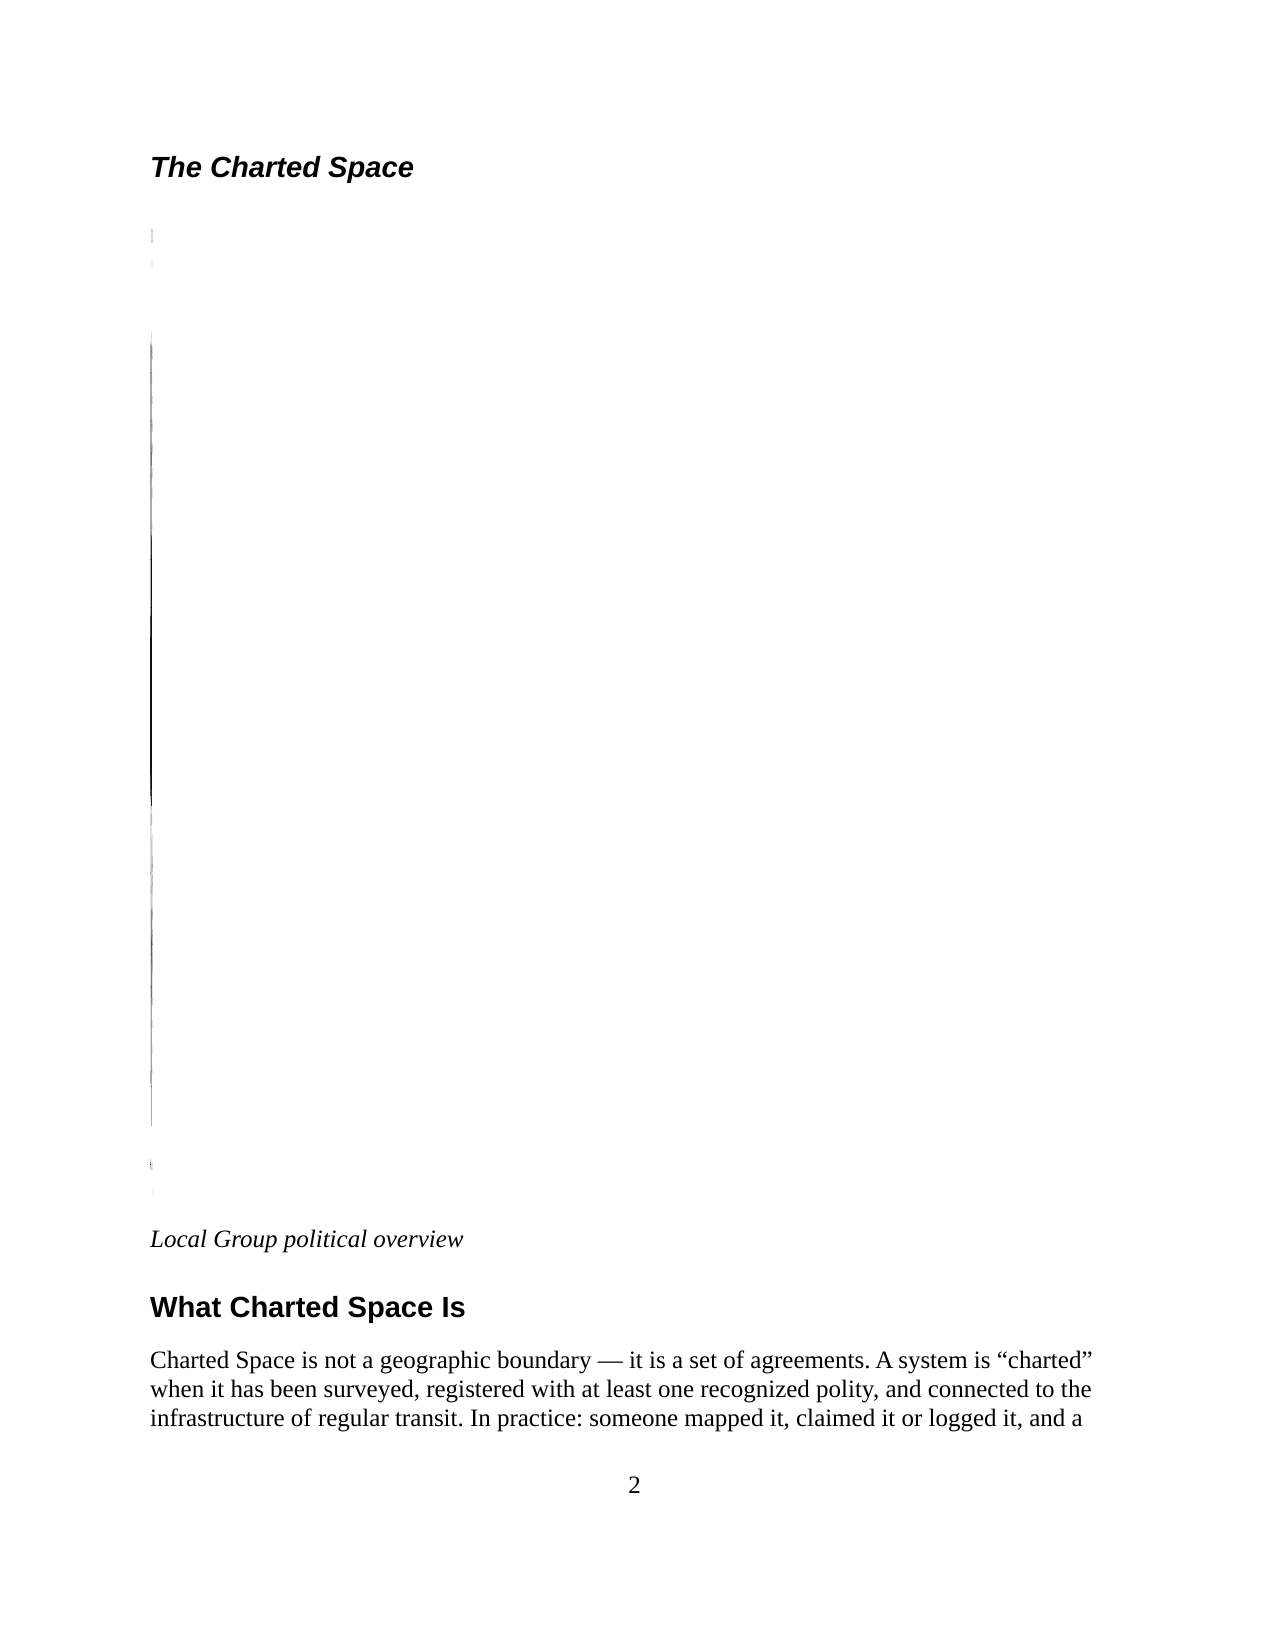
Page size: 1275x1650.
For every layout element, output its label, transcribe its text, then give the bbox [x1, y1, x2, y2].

subtitle The Charted Space [150, 150, 1125, 183]
subtitle What Charted Space Is [150, 1290, 1125, 1324]
text Charted Space is not a geographic boundary — it is a set of agreements. A system is “charted” when it has been surveyed, registered with at least one recognized polity, and connected to the infrastructure of regular transit. In practice: someone mapped it, claimed it or logged it, and a [150, 1345, 1125, 1432]
text Local Group political overview [150, 1224, 1125, 1253]
